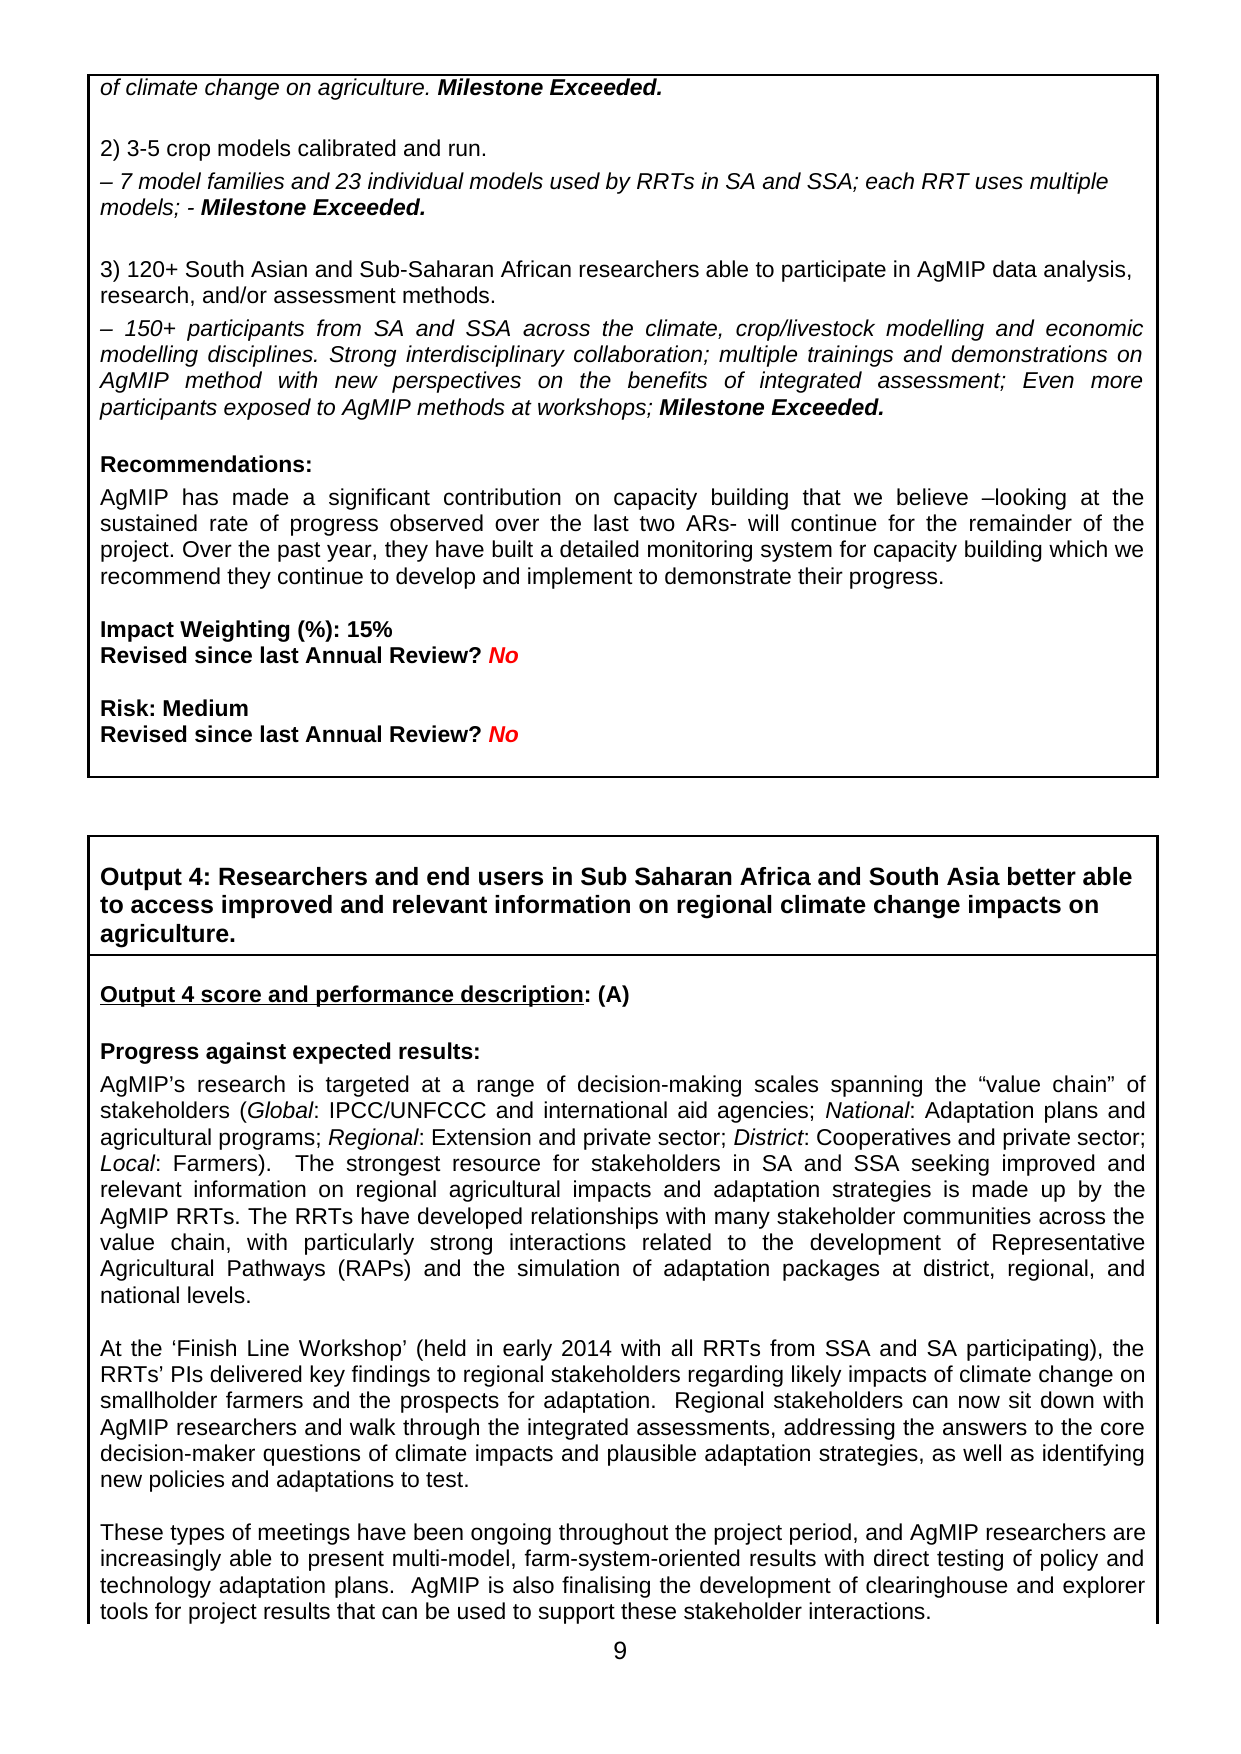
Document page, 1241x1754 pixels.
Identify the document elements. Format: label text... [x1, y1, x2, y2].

table_header Output 4: Researchers and end users in Sub Saharan Africa and South Asia better able to access improved and relevant information on regional climate change impacts on agriculture. [90, 837, 1156, 954]
table_cell of climate change on agriculture. Milestone Exceeded. 2) 3-5 crop models calibrated and run. – 7 model families and 23 individual models used by RRTs in SA and SSA; each RRT uses multiple models; - Milestone Exceeded. 3) 120+ South Asian and Sub-Saharan African researchers able to participate in AgMIP data analysis, research, and/or assessment methods. – 150+ participants from SA and SSA across the climate, crop/livestock modelling and economic modelling disciplines. Strong interdisciplinary collaboration; multiple trainings and demonstrations on AgMIP method with new perspectives on the benefits of integrated assessment; Even more participants exposed to AgMIP methods at workshops; Milestone Exceeded. Recommendations: AgMIP has made a significant contribution on capacity building that we believe –looking at the sustained rate of progress observed over the last two ARs- will continue for the remainder of the project. Over the past year, they have built a detailed monitoring system for capacity building which we recommend they continue to develop and implement to demonstrate their progress. Impact Weighting (%): 15% Revised since last Annual Review? No Risk: Medium Revised since last Annual Review? No [90, 76, 1156, 776]
table_cell Output 4 score and performance description: (A) Progress against expected results: AgMIP’s research is targeted at a range of decision-making scales spanning the “value chain” of stakeholders (Global: IPCC/UNFCCC and international aid agencies; National: Adaptation plans and agricultural programs; Regional: Extension and private sector; District: Cooperatives and private sector; Local: Farmers). The strongest resource for stakeholders in SA and SSA seeking improved and relevant information on regional agricultural impacts and adaptation strategies is made up by the AgMIP RRTs. The RRTs have developed relationships with many stakeholder communities across the value chain, with particularly strong interactions related to the development of Representative Agricultural Pathways (RAPs) and the simulation of adaptation packages at district, regional, and national levels. At the ‘Finish Line Workshop’ (held in early 2014 with all RRTs from SSA and SA participating), the RRTs’ PIs delivered key findings to regional stakeholders regarding likely impacts of climate change on smallholder farmers and the prospects for adaptation. Regional stakeholders can now sit down with AgMIP researchers and walk through the integrated assessments, addressing the answers to the core decision-maker questions of climate impacts and plausible adaptation strategies, as well as identifying new policies and adaptations to test. These types of meetings have been ongoing throughout the project period, and AgMIP researchers are increasingly able to present multi-model, farm-system-oriented results with direct testing of policy and technology adaptation plans. AgMIP is also finalising the development of clearinghouse and explorer tools for project results that can be used to support these stakeholder interactions. [90, 956, 1156, 1624]
